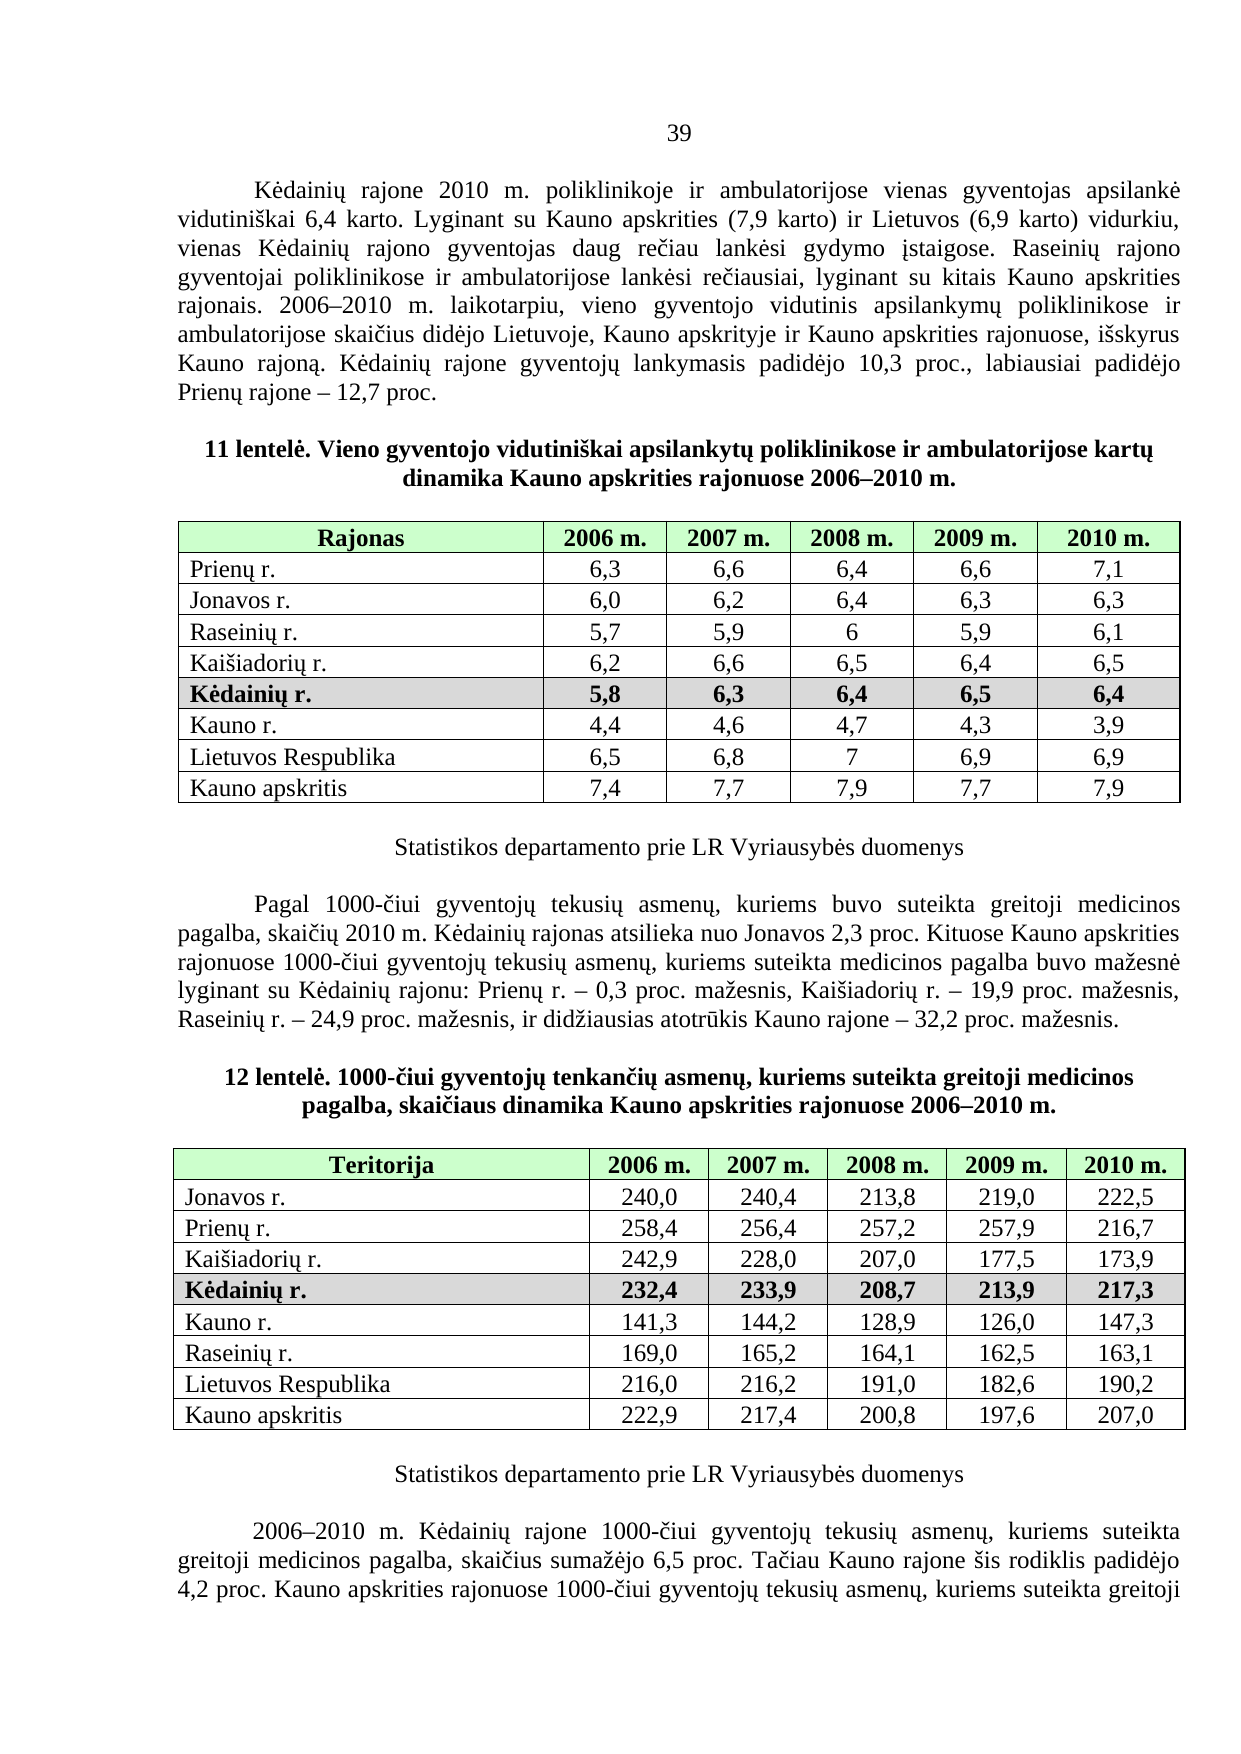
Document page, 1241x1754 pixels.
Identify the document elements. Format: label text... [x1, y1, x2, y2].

table_cell Jonavos r. [179, 584, 543, 614]
table_cell 207,0 [1067, 1399, 1184, 1429]
table_cell 6,5 [1038, 647, 1179, 677]
table_cell 6,6 [667, 553, 790, 583]
table_cell 222,9 [590, 1399, 708, 1429]
table_cell 6,6 [914, 553, 1037, 583]
text Kėdainių rajone 2010 m. poliklinikoje ir ambulatorijose vienas gyventojas apsilankė vidutiniškai 6,4 karto. Lyginant su Kauno apskrities (7,9 karto) ir Lietuvos (6,9 karto) vidurkiu, vienas Kėdainių rajono gyventojas daug rečiau lankėsi gydymo įstaigose. Raseinių rajono gyventojai poliklinikose ir ambulatorijose lankėsi rečiausiai, lyginant su kitais Kauno apskrities rajonais. 2006–2010 m. laikotarpiu, vieno gyventojo vidutinis apsilankymų poliklinikose ir ambulatorijose skaičius didėjo Lietuvoje, Kauno apskrityje ir Kauno apskrities rajonuose, išskyrus Kauno rajoną. Kėdainių rajone gyventojų lankymasis padidėjo 10,3 proc., labiausiai padidėjo Prienų rajone – 12,7 proc. [177, 176, 1181, 406]
table_cell 216,0 [590, 1368, 708, 1398]
table_cell 7,7 [667, 772, 790, 802]
table_cell 258,4 [590, 1211, 708, 1242]
table_header 2006 m. [590, 1149, 708, 1179]
table_cell 207,0 [828, 1243, 946, 1273]
table_cell Kauno apskritis [174, 1399, 589, 1429]
table_cell Kėdainių r. [174, 1274, 589, 1304]
table_cell 222,5 [1067, 1180, 1184, 1210]
table_cell 6,1 [1038, 615, 1179, 646]
text 11 lentelė. Vieno gyventojo vidutiniškai apsilankytų poliklinikose ir ambulatorijose kartų dinamika Kauno apskrities rajonuose 2006–2010 m. [177, 434, 1181, 492]
table_cell Kėdainių r. [179, 678, 543, 708]
table_cell Kaišiadorių r. [179, 647, 543, 677]
table_cell 147,3 [1067, 1305, 1184, 1335]
table_cell 6,2 [544, 647, 666, 677]
table_cell Kaišiadorių r. [174, 1243, 589, 1273]
table_cell 182,6 [947, 1368, 1066, 1398]
table_cell 5,9 [667, 615, 790, 646]
table_cell 7,1 [1038, 553, 1179, 583]
table_cell 5,8 [544, 678, 666, 708]
table_cell 219,0 [947, 1180, 1066, 1210]
table_cell 6,3 [544, 553, 666, 583]
table_cell 242,9 [590, 1243, 708, 1273]
table_cell 240,0 [590, 1180, 708, 1210]
table_cell 6,3 [914, 584, 1037, 614]
text 12 lentelė. 1000-čiui gyventojų tenkančių asmenų, kuriems suteikta greitoji medicinos pagalba, skaičiaus dinamika Kauno apskrities rajonuose 2006–2010 m. [177, 1062, 1181, 1119]
table_cell Raseinių r. [174, 1336, 589, 1367]
table_cell 190,2 [1067, 1368, 1184, 1398]
table_cell 5,7 [544, 615, 666, 646]
table_header 2007 m. [709, 1149, 827, 1179]
table_cell 240,4 [709, 1180, 827, 1210]
table_cell Prienų r. [179, 553, 543, 583]
table_cell 213,9 [947, 1274, 1066, 1304]
table_cell 216,7 [1067, 1211, 1184, 1242]
table_cell 217,4 [709, 1399, 827, 1429]
table_cell 6,9 [914, 740, 1037, 771]
table_cell Jonavos r. [174, 1180, 589, 1210]
table_cell 7 [791, 740, 913, 771]
table_cell 6,0 [544, 584, 666, 614]
table_cell 173,9 [1067, 1243, 1184, 1273]
table_header 2006 m. [544, 522, 666, 552]
table_cell 4,7 [791, 709, 913, 739]
table_cell 197,6 [947, 1399, 1066, 1429]
table_cell 6,5 [914, 678, 1037, 708]
table_cell 6,3 [1038, 584, 1179, 614]
table_cell 228,0 [709, 1243, 827, 1273]
table_header Rajonas [179, 522, 543, 552]
table_cell 3,9 [1038, 709, 1179, 739]
text 2006–2010 m. Kėdainių rajone 1000-čiui gyventojų tekusių asmenų, kuriems suteikta greitoji medicinos pagalba, skaičius sumažėjo 6,5 proc. Tačiau Kauno rajone šis rodiklis padidėjo 4,2 proc. Kauno apskrities rajonuose 1000-čiui gyventojų tekusių asmenų, kuriems suteikta greitoji [177, 1516, 1181, 1603]
table_cell 257,2 [828, 1211, 946, 1242]
table_cell 216,2 [709, 1368, 827, 1398]
table_cell 126,0 [947, 1305, 1066, 1335]
table_cell 6,4 [791, 584, 913, 614]
table_cell Lietuvos Respublika [179, 740, 543, 771]
table_cell 191,0 [828, 1368, 946, 1398]
table_cell 4,3 [914, 709, 1037, 739]
table_cell 128,9 [828, 1305, 946, 1335]
table_cell 6,3 [667, 678, 790, 708]
table_header 2010 m. [1067, 1149, 1184, 1179]
table_header 2008 m. [791, 522, 913, 552]
table_cell 6,5 [544, 740, 666, 771]
table_cell 256,4 [709, 1211, 827, 1242]
table_cell 165,2 [709, 1336, 827, 1367]
table_header 2009 m. [914, 522, 1037, 552]
table_cell 5,9 [914, 615, 1037, 646]
table_cell Kauno r. [179, 709, 543, 739]
table_cell 213,8 [828, 1180, 946, 1210]
table_header Teritorija [174, 1149, 589, 1179]
table_cell Prienų r. [174, 1211, 589, 1242]
table_cell 208,7 [828, 1274, 946, 1304]
table_header 2007 m. [667, 522, 790, 552]
table_cell 6,8 [667, 740, 790, 771]
text Pagal 1000-čiui gyventojų tekusių asmenų, kuriems buvo suteikta greitoji medicinos pagalba, skaičių 2010 m. Kėdainių rajonas atsilieka nuo Jonavos 2,3 proc. Kituose Kauno apskrities rajonuose 1000-čiui gyventojų tekusių asmenų, kuriems suteikta medicinos pagalba buvo mažesnė lyginant su Kėdainių rajonu: Prienų r. – 0,3 proc. mažesnis, Kaišiadorių r. – 19,9 proc. mažesnis, Raseinių r. – 24,9 proc. mažesnis, ir didžiausias atotrūkis Kauno rajone – 32,2 proc. mažesnis. [177, 889, 1181, 1033]
table_header 2008 m. [828, 1149, 946, 1179]
table_cell 6,6 [667, 647, 790, 677]
table_cell Kauno r. [174, 1305, 589, 1335]
table_cell 7,9 [791, 772, 913, 802]
table_header 2010 m. [1038, 522, 1179, 552]
table_cell Raseinių r. [179, 615, 543, 646]
table_cell 6,4 [791, 553, 913, 583]
table_cell 162,5 [947, 1336, 1066, 1367]
table_cell 200,8 [828, 1399, 946, 1429]
table_cell 4,6 [667, 709, 790, 739]
table_cell 141,3 [590, 1305, 708, 1335]
table_cell 7,9 [1038, 772, 1179, 802]
table_cell 232,4 [590, 1274, 708, 1304]
table_cell 7,4 [544, 772, 666, 802]
table_cell 6,2 [667, 584, 790, 614]
table_cell 6 [791, 615, 913, 646]
table_cell 6,4 [1038, 678, 1179, 708]
table_cell Lietuvos Respublika [174, 1368, 589, 1398]
table_cell 6,9 [1038, 740, 1179, 771]
table_cell 233,9 [709, 1274, 827, 1304]
table_cell 257,9 [947, 1211, 1066, 1242]
table_cell 6,5 [791, 647, 913, 677]
table_cell 7,7 [914, 772, 1037, 802]
table_cell 4,4 [544, 709, 666, 739]
table_cell 163,1 [1067, 1336, 1184, 1367]
text Statistikos departamento prie LR Vyriausybės duomenys [177, 1459, 1181, 1488]
table_cell 217,3 [1067, 1274, 1184, 1304]
table_header 2009 m. [947, 1149, 1066, 1179]
table_cell 6,4 [791, 678, 913, 708]
table_cell 164,1 [828, 1336, 946, 1367]
table_cell 6,4 [914, 647, 1037, 677]
table_cell 144,2 [709, 1305, 827, 1335]
table_cell Kauno apskritis [179, 772, 543, 802]
text Statistikos departamento prie LR Vyriausybės duomenys [177, 832, 1181, 860]
table_cell 169,0 [590, 1336, 708, 1367]
table_cell 177,5 [947, 1243, 1066, 1273]
